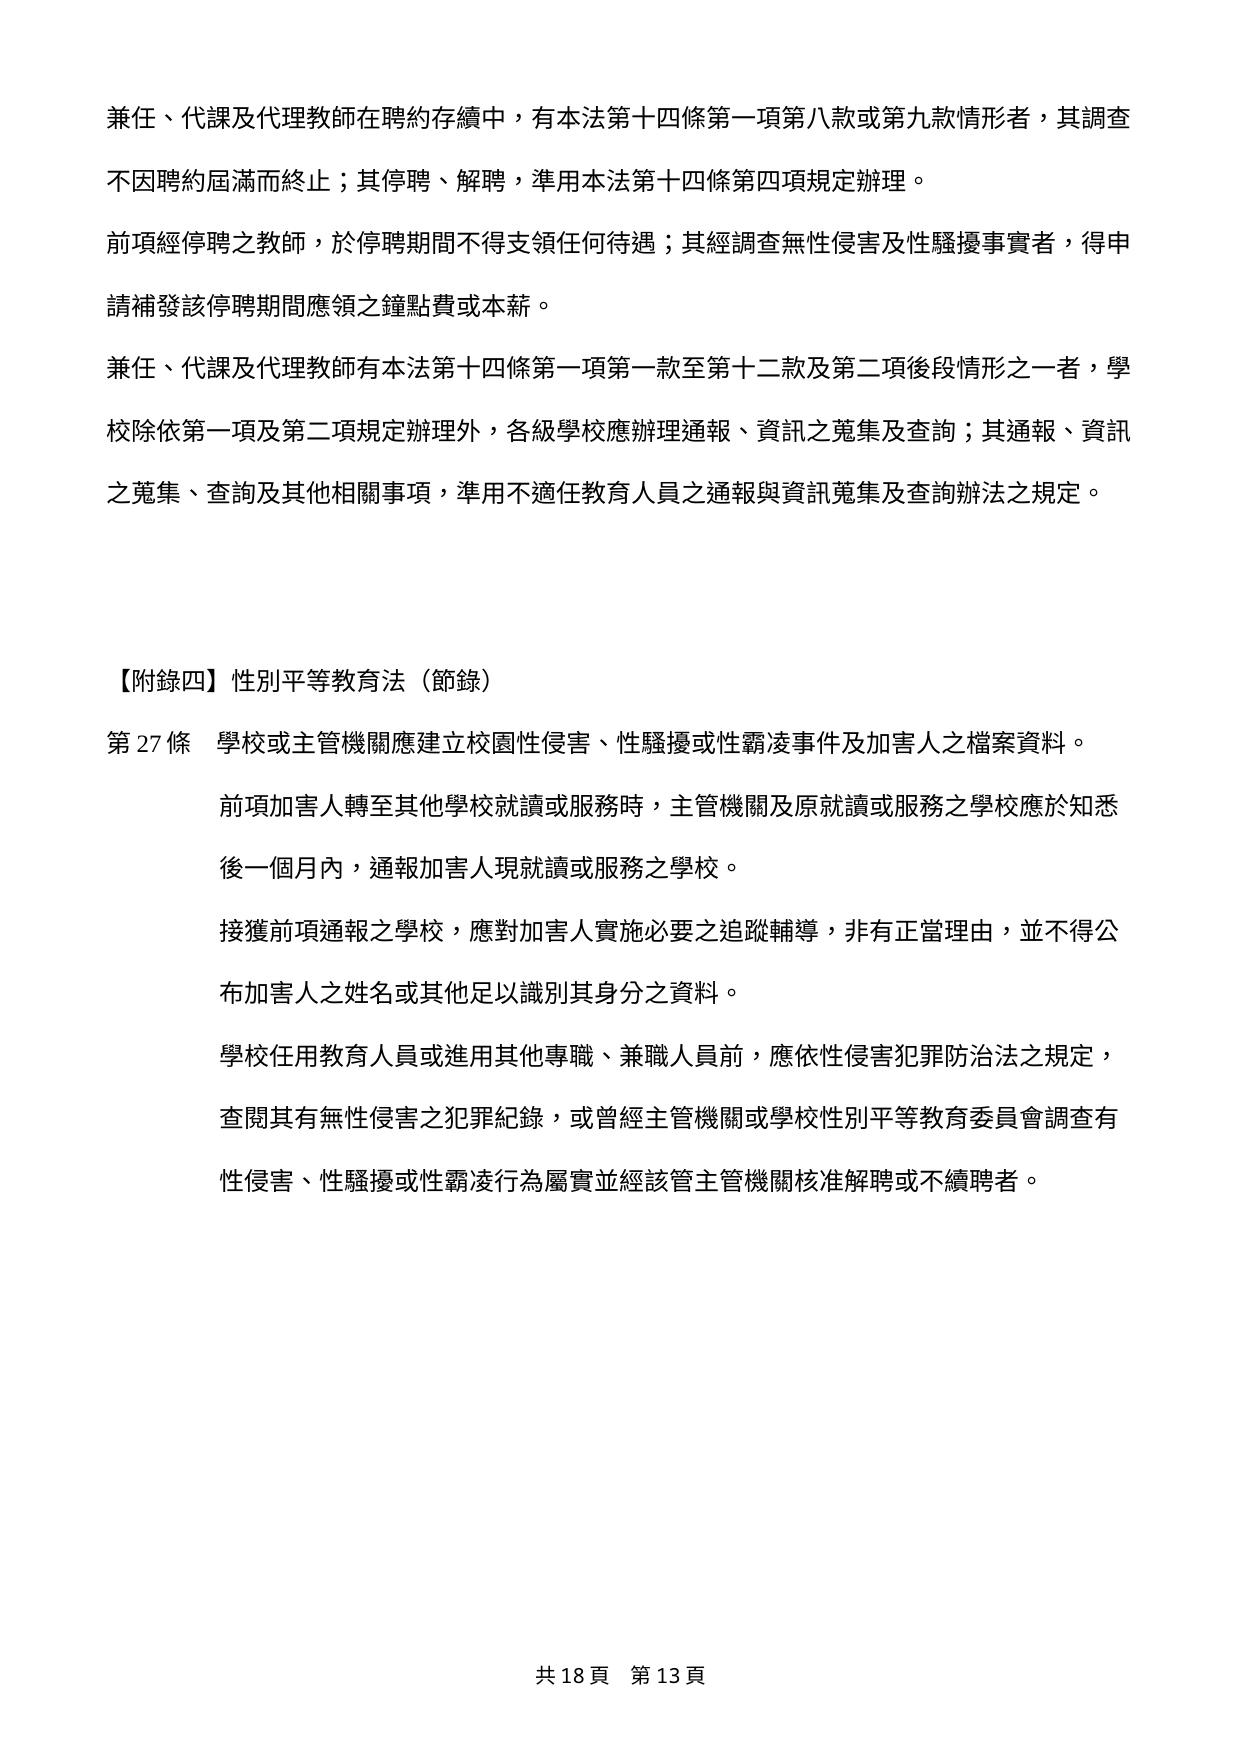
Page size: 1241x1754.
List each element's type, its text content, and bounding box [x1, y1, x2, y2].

text 第27條 學校或主管機關應建立校園性侵害、性騷擾或性霸凌事件及加害人之檔案資料。 [106, 700, 1134, 762]
text 前項加害人轉至其他學校就讀或服務時，主管機關及原就讀或服務之學校應於知悉後一個月內，通報加害人現就讀或服務之學校。 [219, 762, 1134, 887]
text 接獲前項通報之學校，應對加害人實施必要之追蹤輔導，非有正當理由，並不得公布加害人之姓名或其他足以識別其身分之資料。 [219, 887, 1134, 1012]
text 兼任、代課及代理教師有本法第十四條第一項第一款至第十二款及第二項後段情形之一者，學校除依第一項及第二項規定辦理外，各級學校應辦理通報、資訊之蒐集及查詢；其通報、資訊之蒐集、查詢及其他相關事項，準用不適任教育人員之通報與資訊蒐集及查詢辦法之規定。 [106, 325, 1134, 512]
text 學校任用教育人員或進用其他專職、兼職人員前，應依性侵害犯罪防治法之規定，查閱其有無性侵害之犯罪紀錄，或曾經主管機關或學校性別平等教育委員會調查有性侵害、性騷擾或性霸凌行為屬實並經該管主管機關核准解聘或不續聘者。 [219, 1012, 1134, 1200]
text 兼任、代課及代理教師在聘約存續中，有本法第十四條第一項第八款或第九款情形者，其調查不因聘約屆滿而終止；其停聘、解聘，準用本法第十四條第四項規定辦理。 [106, 75, 1134, 200]
text 【附錄四】性別平等教育法（節錄） [106, 637, 1134, 700]
text 前項經停聘之教師，於停聘期間不得支領任何待遇；其經調查無性侵害及性騷擾事實者，得申請補發該停聘期間應領之鐘點費或本薪。 [106, 200, 1134, 325]
